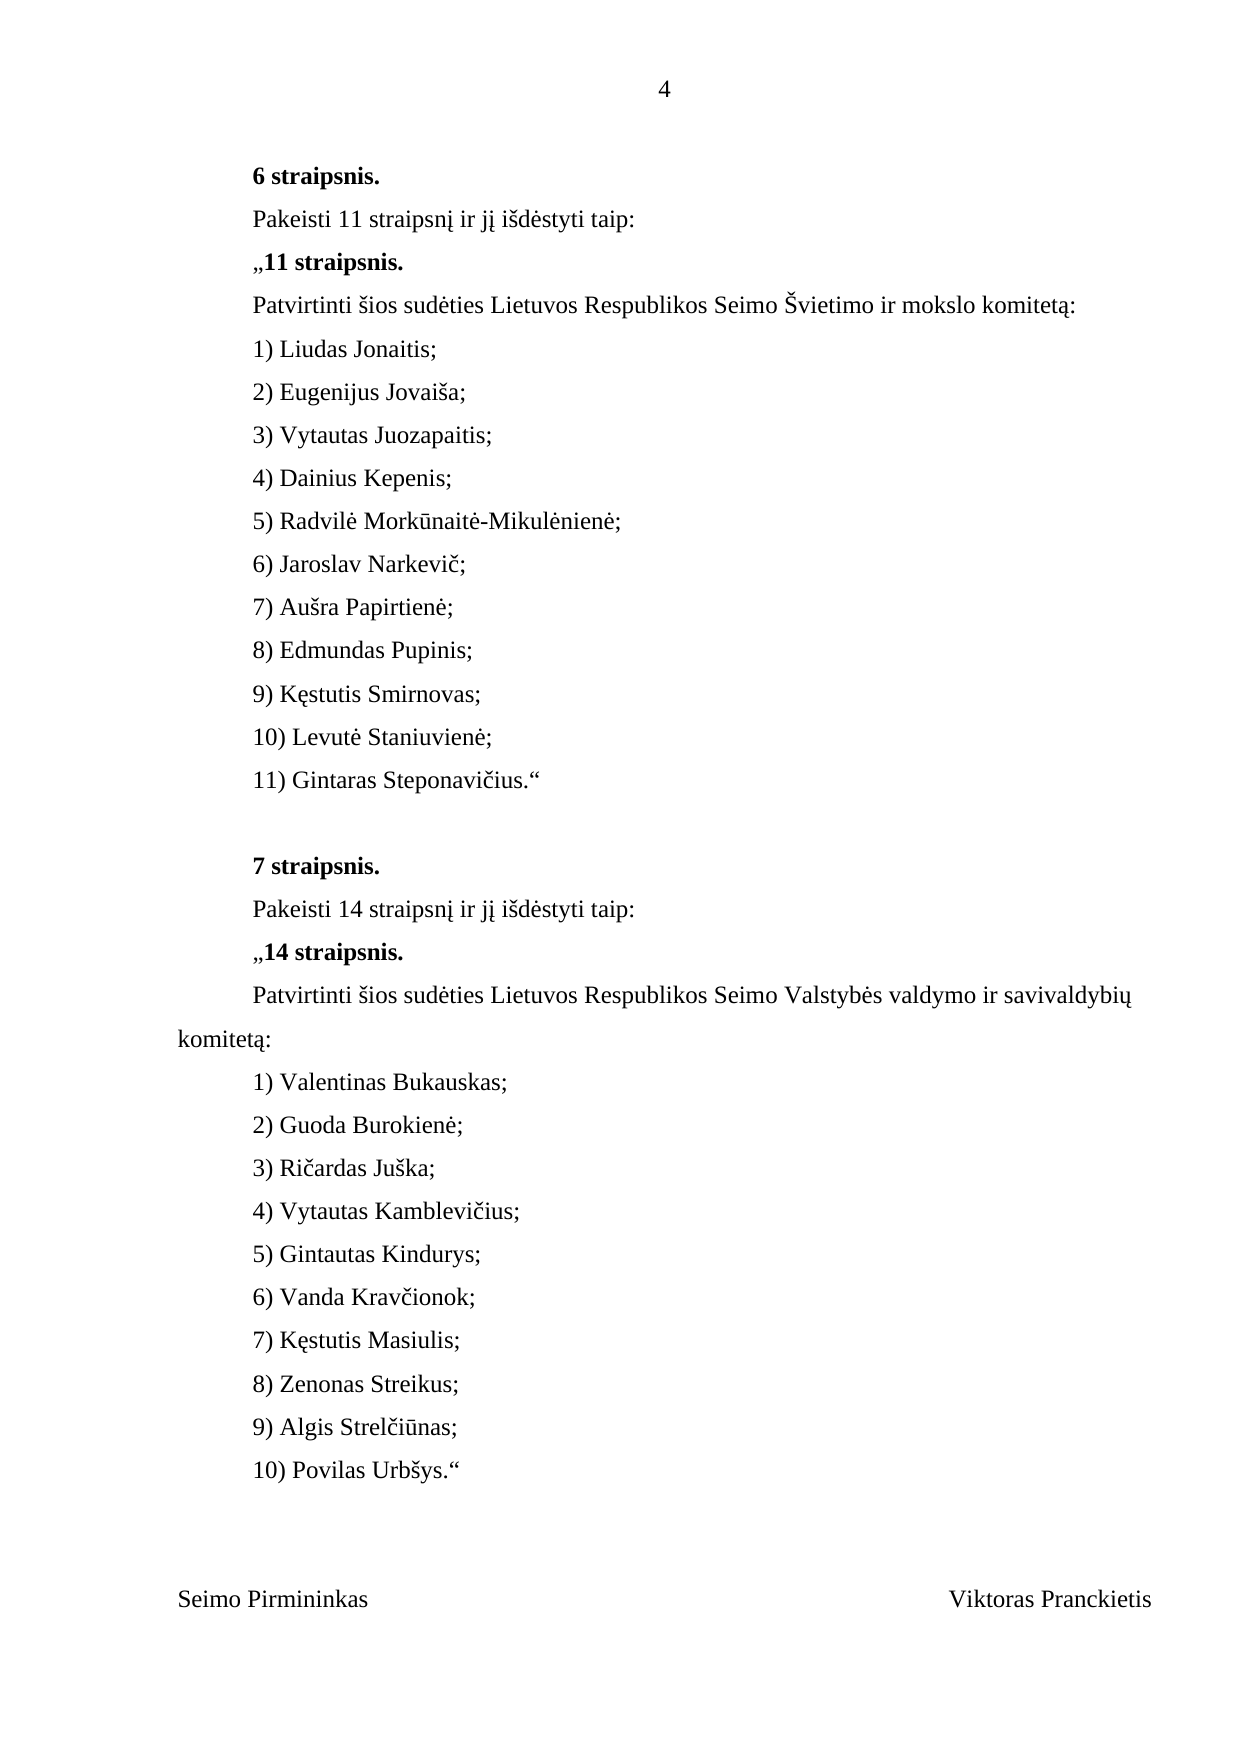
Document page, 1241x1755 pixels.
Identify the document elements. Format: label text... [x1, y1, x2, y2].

text 8) Edmundas Pupinis; [177, 636, 1152, 664]
text 7) Kęstutis Masiulis; [177, 1326, 1152, 1354]
text 5) Gintautas Kindurys; [177, 1239, 1152, 1268]
text 7 straipsnis. [177, 851, 1152, 880]
text 6) Vanda Kravčionok; [177, 1282, 1152, 1311]
text „14 straipsnis. [177, 937, 1152, 966]
text 2) Eugenijus Jovaiša; [177, 377, 1152, 406]
text 10) Povilas Urbšys.“ [177, 1455, 1152, 1484]
text 2) Guoda Burokienė; [177, 1110, 1152, 1139]
text 3) Vytautas Juozapaitis; [177, 420, 1152, 449]
text 8) Zenonas Streikus; [177, 1369, 1152, 1397]
text 6) Jaroslav Narkevič; [177, 549, 1152, 578]
text 9) Algis Strelčiūnas; [177, 1412, 1152, 1441]
text 5) Radvilė Morkūnaitė-Mikulėnienė; [177, 506, 1152, 535]
text Patvirtinti šios sudėties Lietuvos Respublikos Seimo Švietimo ir mokslo komitetą: [177, 291, 1152, 319]
text 10) Levutė Staniuvienė; [177, 722, 1152, 751]
text Patvirtinti šios sudėties Lietuvos Respublikos Seimo Valstybės valdymo ir savivaldybių komitetą: [177, 981, 1152, 1052]
text „11 straipsnis. [177, 247, 1152, 276]
text 4) Vytautas Kamblevičius; [177, 1196, 1152, 1225]
text Pakeisti 11 straipsnį ir jį išdėstyti taip: [177, 204, 1152, 233]
text 6 straipsnis. [177, 161, 1152, 190]
text 11) Gintaras Steponavičius.“ [177, 765, 1152, 794]
text 9) Kęstutis Smirnovas; [177, 679, 1152, 707]
text Seimo Pirmininkas Viktoras Pranckietis [177, 1584, 1152, 1613]
text 3) Ričardas Juška; [177, 1153, 1152, 1182]
text 1) Liudas Jonaitis; [177, 334, 1152, 362]
text Pakeisti 14 straipsnį ir jį išdėstyti taip: [177, 894, 1152, 923]
text 7) Aušra Papirtienė; [177, 592, 1152, 621]
text 4) Dainius Kepenis; [177, 463, 1152, 492]
text 1) Valentinas Bukauskas; [177, 1067, 1152, 1096]
